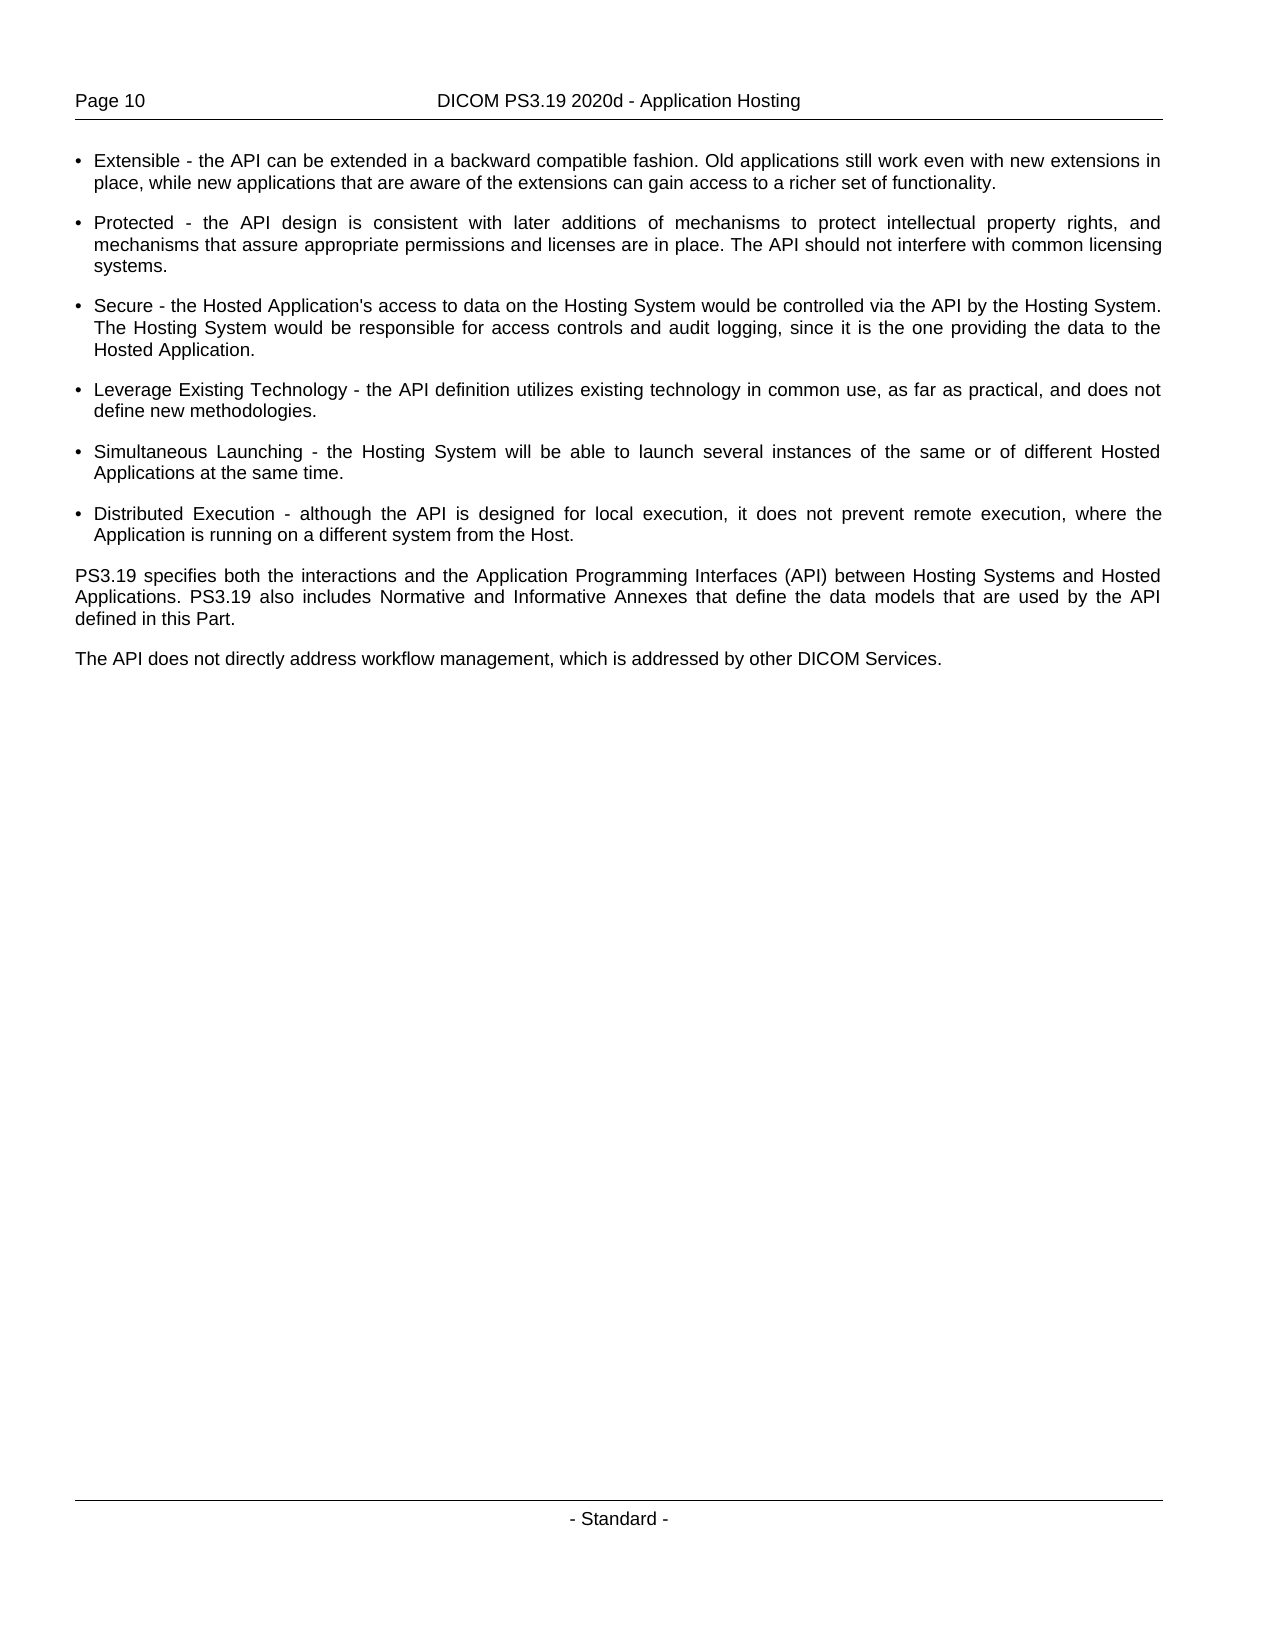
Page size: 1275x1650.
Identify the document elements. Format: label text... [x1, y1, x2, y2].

text • Extensible - the API can be extended in a backward compatible fashion. Old applications still work even with new extensions in place, while new applications that are aware of the extensions can gain access to a richer set of functionality. [75, 150, 1162, 193]
text • Simultaneous Launching - the Hosting System will be able to launch several instances of the same or of different Hosted Applications at the same time. [75, 441, 1162, 484]
text • Leverage Existing Technology - the API definition utilizes existing technology in common use, as far as practical, and does not define new methodologies. [75, 379, 1162, 422]
text The API does not directly address workflow management, which is addressed by other DICOM Services. [75, 648, 1162, 669]
text • Secure - the Hosted Application's access to data on the Hosting System would be controlled via the API by the Hosting System. The Hosting System would be responsible for access controls and audit logging, since it is the one providing the data to the Hosted Application. [75, 295, 1162, 360]
text • Distributed Execution - although the API is designed for local execution, it does not prevent remote execution, where the Application is running on a different system from the Host. [75, 502, 1162, 546]
text • Protected - the API design is consistent with later additions of mechanisms to protect intellectual property rights, and mechanisms that assure appropriate permissions and licenses are in place. The API should not interfere with common licensing systems. [75, 212, 1162, 277]
text PS3.19 specifies both the interactions and the Application Programming Interfaces (API) between Hosting Systems and Hosted Applications. PS3.19 also includes Normative and Informative Annexes that define the data models that are used by the API defined in this Part. [75, 564, 1162, 629]
